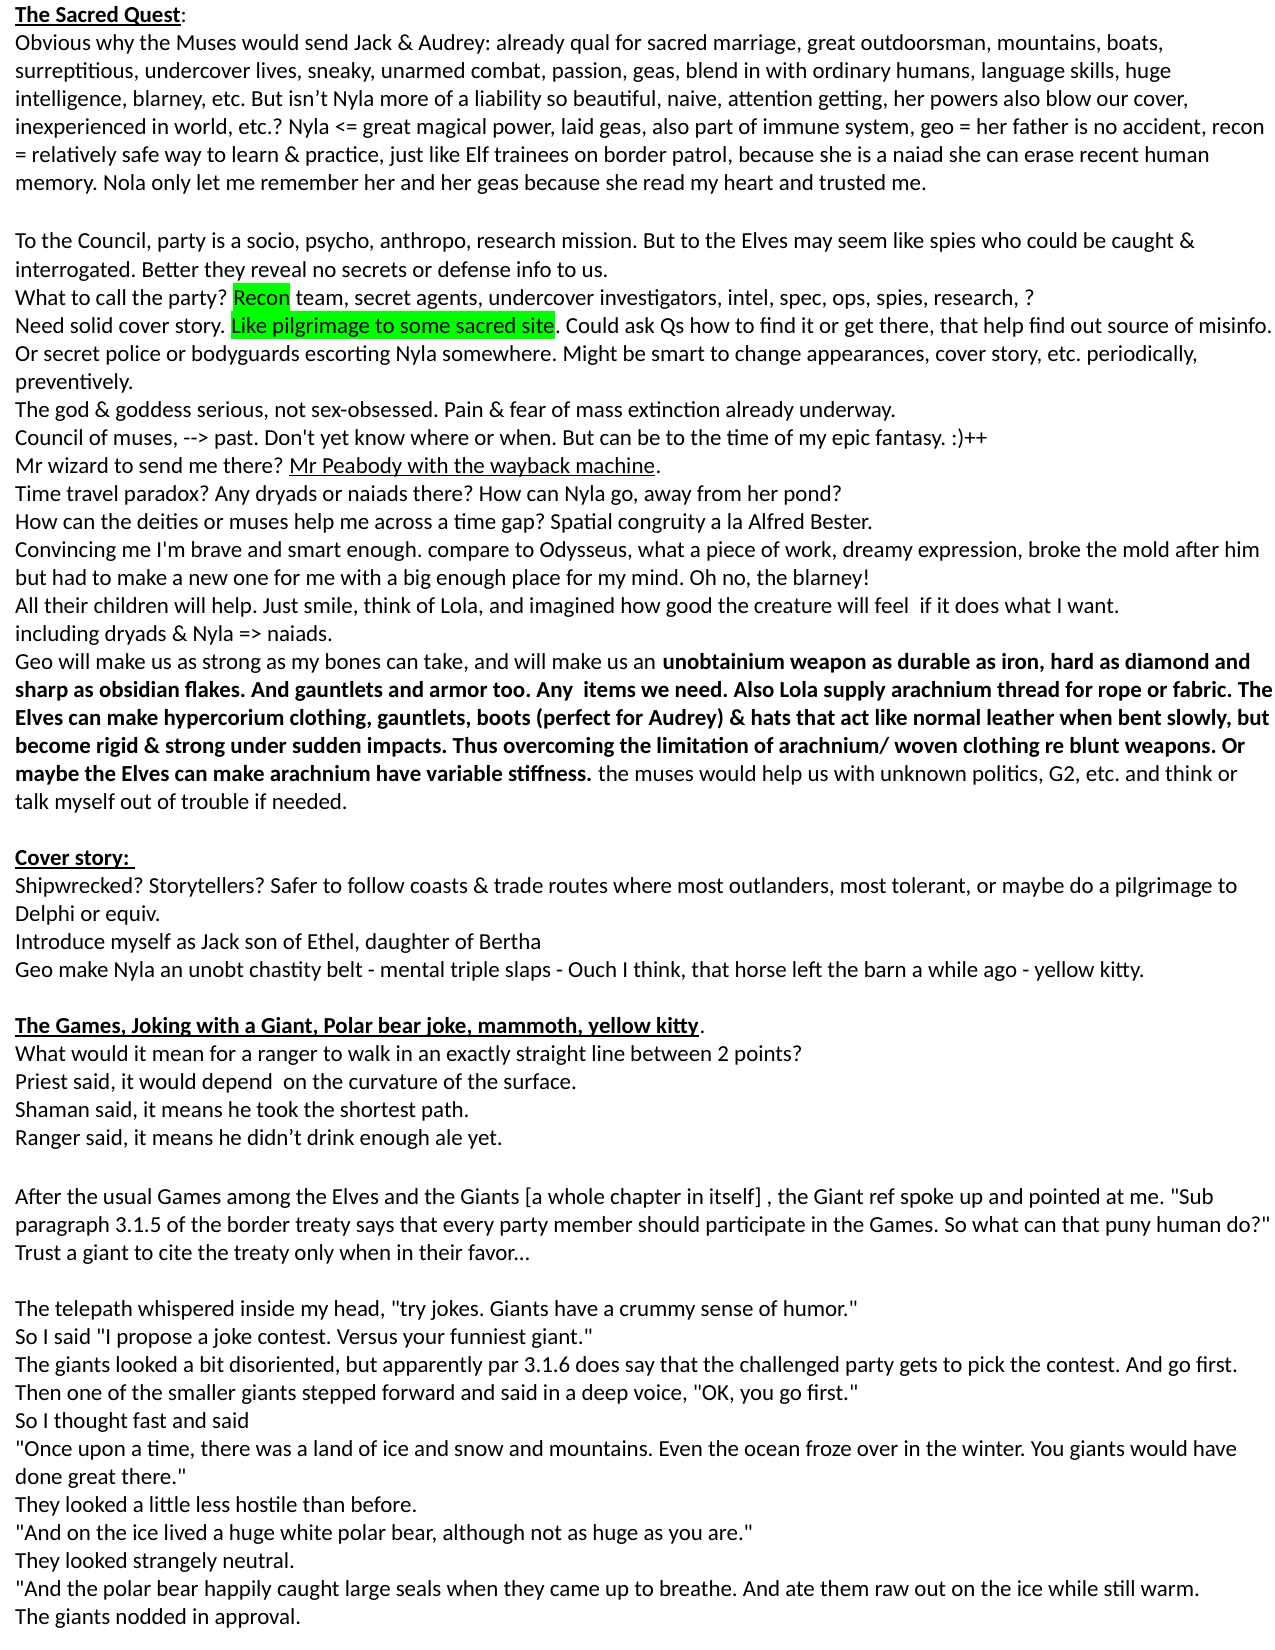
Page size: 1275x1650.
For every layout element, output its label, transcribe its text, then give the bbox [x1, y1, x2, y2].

text Shipwrecked? Storytellers? Safer to follow coasts & trade routes where most outlanders, most tolerant, or maybe do a pilgrimage to Delphi or equiv. [15, 871, 1275, 927]
text Geo will make us as strong as my bones can take, and will make us an unobtainium weapon as durable as iron, hard as diamond and sharp as obsidian flakes. And gauntlets and armor too. Any items we need. Also Lola supply arachnium thread for rope or fabric. The Elves can make hypercorium clothing, gauntlets, boots (perfect for Audrey) & hats that act like normal leather when bent slowly, but become rigid & strong under sudden impacts. Thus overcoming the limitation of arachnium/ woven clothing re blunt weapons. Or maybe the Elves can make arachnium have variable stiffness. the muses would help us with unknown politics, G2, etc. and think or talk myself out of trouble if needed. [15, 647, 1275, 815]
text "And the polar bear happily caught large seals when they came up to breathe. And ate them raw out on the ice while still warm. [15, 1574, 1275, 1602]
text Geo make Nyla an unobt chastity belt - mental triple slaps - Ouch I think, that horse left the barn a while ago - yellow kitty. [15, 955, 1275, 983]
text To the Council, party is a socio, psycho, anthropo, research mission. But to the Elves may seem like spies who could be caught & interrogated. Better they reveal no secrets or defense info to us. [15, 227, 1275, 283]
text The giants looked a bit disoriented, but apparently par 3.1.6 does say that the challenged party gets to pick the contest. And go first. [15, 1350, 1275, 1378]
text What to call the party? Recon team, secret agents, undercover investigators, intel, spec, ops, spies, research, ? [15, 283, 1275, 311]
text Introduce myself as Jack son of Ethel, daughter of Bertha [15, 927, 1275, 955]
text Need solid cover story. Like pilgrimage to some sacred site. Could ask Qs how to find it or get there, that help find out source of misinfo. Or secret police or bodyguards escorting Nyla somewhere. Might be smart to change appearances, cover story, etc. periodically, preventively. [15, 311, 1275, 395]
text Time travel paradox? Any dryads or naiads there? How can Nyla go, away from her pond? [15, 479, 1275, 507]
text The giants nodded in approval. [15, 1602, 1275, 1630]
text "Once upon a time, there was a land of ice and snow and mountains. Even the ocean froze over in the winter. You giants would have done great there." [15, 1434, 1275, 1490]
text All their children will help. Just smile, think of Lola, and imagined how good the creature will feel if it does what I want. [15, 591, 1275, 619]
text Mr wizard to send me there? Mr Peabody with the wayback machine. [15, 451, 1275, 479]
text Obvious why the Muses would send Jack & Audrey: already qual for sacred marriage, great outdoorsman, mountains, boats, surreptitious, undercover lives, sneaky, unarmed combat, passion, geas, blend in with ordinary humans, language skills, huge intelligence, blarney, etc. But isn’t Nyla more of a liability so beautiful, naive, attention getting, her powers also blow our cover, inexperienced in world, etc.? Nyla <= great magical power, laid geas, also part of immune system, geo = her father is no accident, recon = relatively safe way to learn & practice, just like Elf trainees on border patrol, because she is a naiad she can erase recent human memory. Nola only let me remember her and her geas because she read my heart and trusted me. [15, 28, 1275, 196]
subtitle Cover story: [15, 843, 1275, 871]
text Shaman said, it means he took the shortest path. [15, 1095, 1275, 1123]
text They looked a little less hostile than before. [15, 1490, 1275, 1518]
text After the usual Games among the Elves and the Giants [a whole chapter in itself] , the Giant ref spoke up and pointed at me. "Sub paragraph 3.1.5 of the border treaty says that every party member should participate in the Games. So what can that puny human do?" Trust a giant to cite the treaty only when in their favor... [15, 1182, 1275, 1266]
text They looked strangely neutral. [15, 1546, 1275, 1574]
text Council of muses, --> past. Don't yet know where or when. But can be to the time of my epic fantasy. :)++ [15, 423, 1275, 451]
text So I thought fast and said [15, 1406, 1275, 1434]
text What would it mean for a ranger to walk in an exactly straight line between 2 points? [15, 1039, 1275, 1067]
subtitle The Games, Joking with a Giant, Polar bear joke, mammoth, yellow kitty. [15, 1011, 1275, 1039]
subtitle The Sacred Quest: [15, 0, 1275, 28]
text Ranger said, it means he didn’t drink enough ale yet. [15, 1123, 1275, 1151]
text The god & goddess serious, not sex-obsessed. Pain & fear of mass extinction already underway. [15, 395, 1275, 423]
text So I said "I propose a joke contest. Versus your funniest giant." [15, 1322, 1275, 1350]
text "And on the ice lived a huge white polar bear, although not as huge as you are." [15, 1518, 1275, 1546]
text Convincing me I'm brave and smart enough. compare to Odysseus, what a piece of work, dreamy expression, broke the mold after him but had to make a new one for me with a big enough place for my mind. Oh no, the blarney! [15, 535, 1275, 591]
text The telepath whispered inside my head, "try jokes. Giants have a crummy sense of humor." [15, 1294, 1275, 1322]
text How can the deities or muses help me across a time gap? Spatial congruity a la Alfred Bester. [15, 507, 1275, 535]
text including dryads & Nyla => naiads. [15, 619, 1275, 647]
text Priest said, it would depend on the curvature of the surface. [15, 1067, 1275, 1095]
text Then one of the smaller giants stepped forward and said in a deep voice, "OK, you go first." [15, 1378, 1275, 1406]
